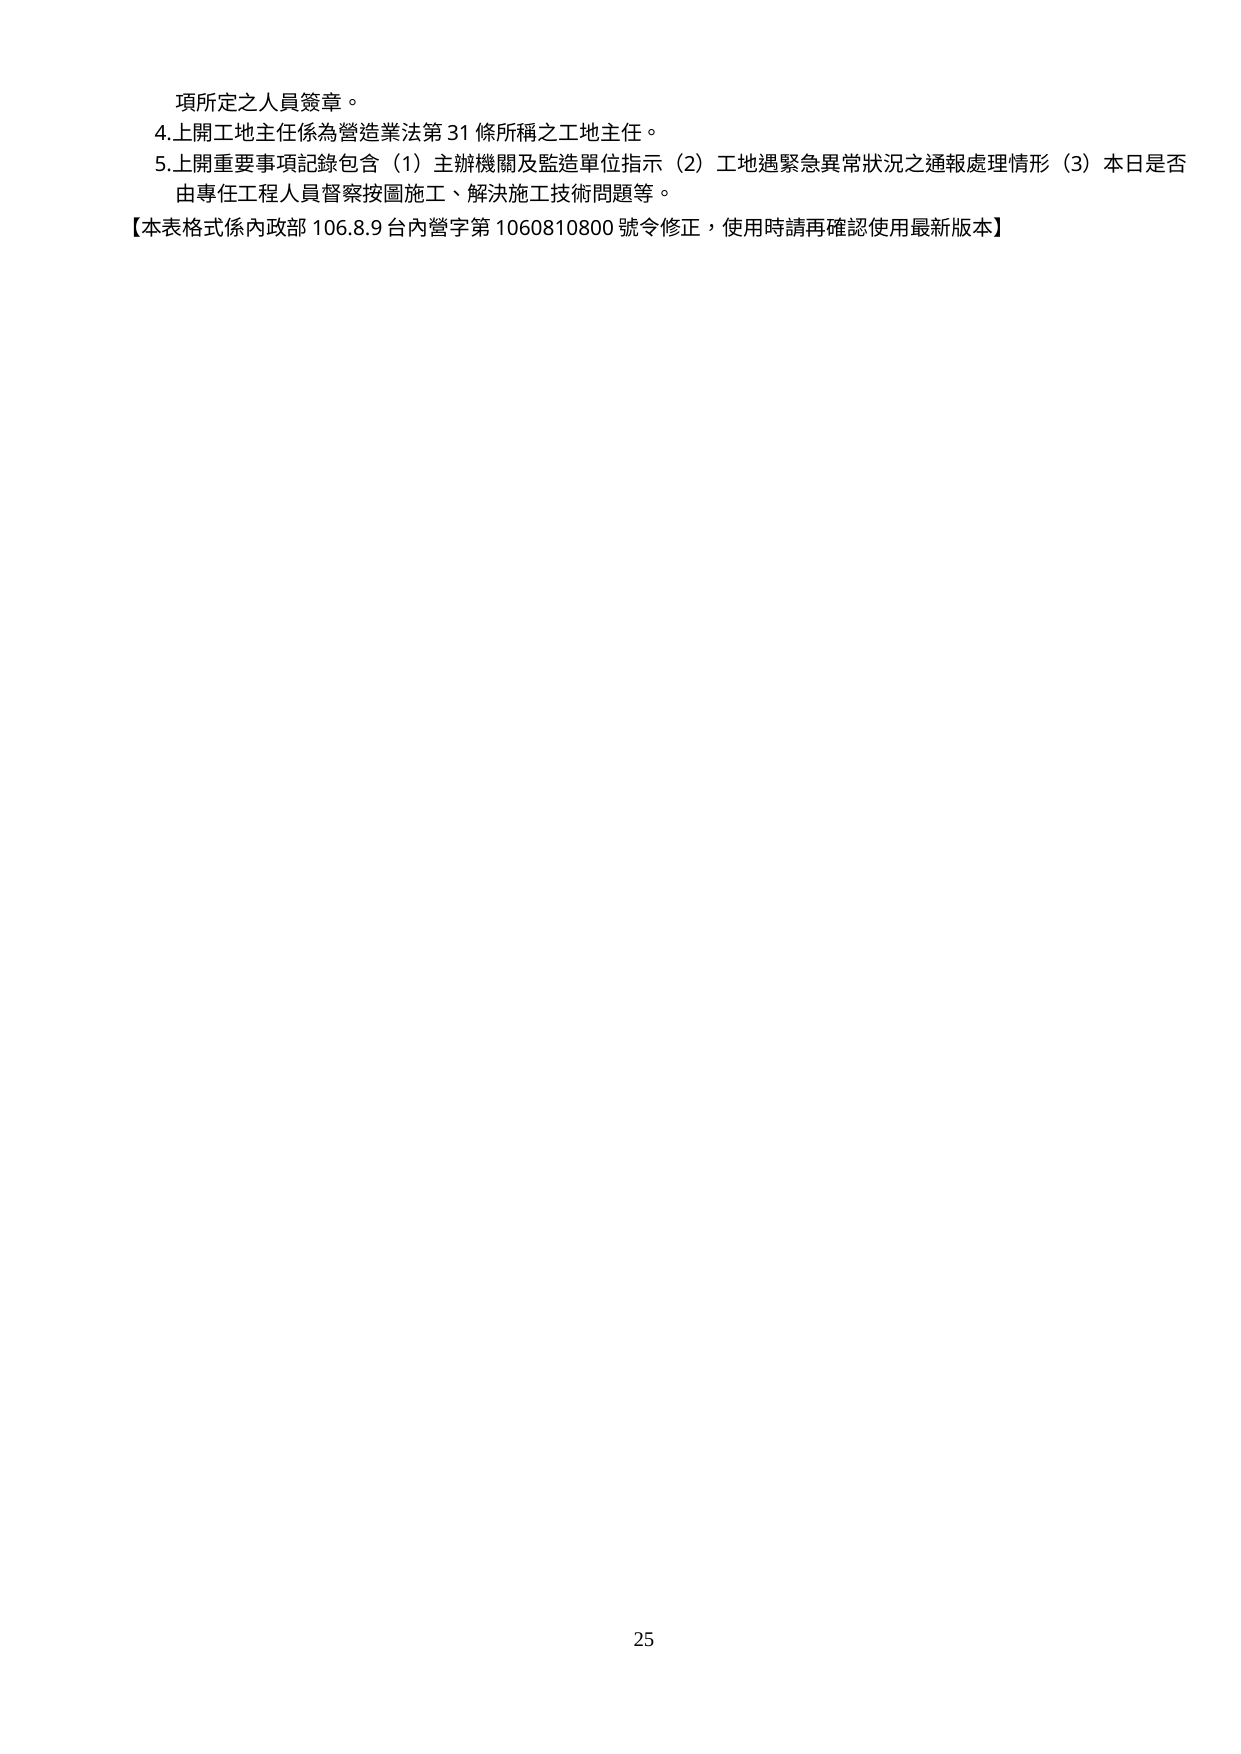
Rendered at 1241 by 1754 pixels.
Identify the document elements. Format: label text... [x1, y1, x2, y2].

text 【本表格式係內政部106.8.9台內營字第1060810800號令修正，使用時請再確認使用最新版本】 [100, 207, 1187, 245]
text 4.上開工地主任係為營造業法第31條所稱之工地主任。 [154, 117, 1199, 147]
text 5.上開重要事項記錄包含（1）主辦機關及監造單位指示（2）工地遇緊急異常狀況之通報處理情形（3）本日是否由專任工程人員督察按圖施工、解決施工技術問題等。 [154, 147, 1199, 207]
text 項所定之人員簽章。 [154, 86, 1199, 117]
